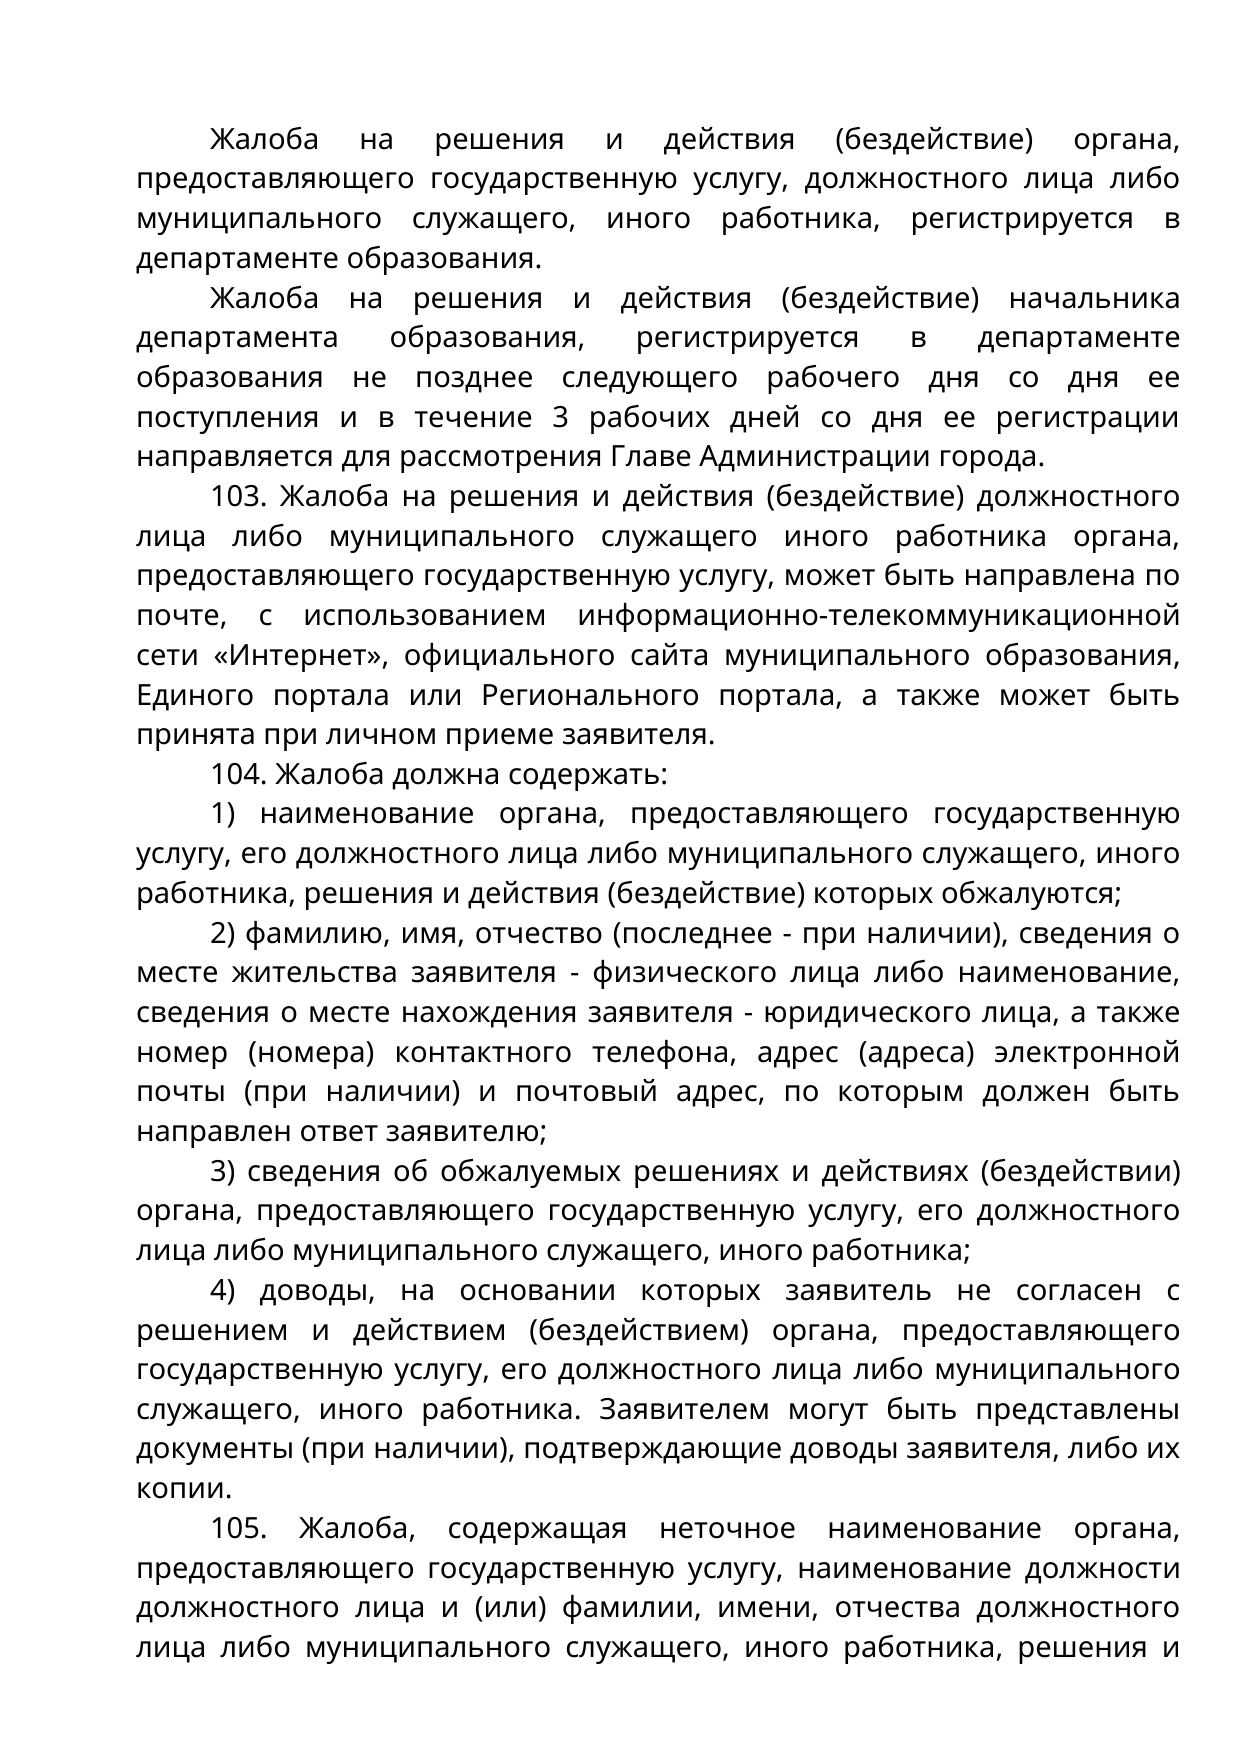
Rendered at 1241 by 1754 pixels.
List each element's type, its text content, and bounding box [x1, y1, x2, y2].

text Жалоба на решения и действия (бездействие) начальника департамента образования, регистрируется в департаменте образования не позднее следующего рабочего дня со дня ее поступления и в течение 3 рабочих дней со дня ее регистрации направляется для рассмотрения Главе Администрации города. [136, 277, 1181, 475]
text 4) доводы, на основании которых заявитель не согласен с решением и действием (бездействием) органа, предоставляющего государственную услугу, его должностного лица либо муниципального служащего, иного работника. Заявителем могут быть представлены документы (при наличии), подтверждающие доводы заявителя, либо их копии. [136, 1269, 1181, 1507]
text 104. Жалоба должна содержать: [136, 753, 1181, 793]
text 103. Жалоба на решения и действия (бездействие) должностного лица либо муниципального служащего иного работника органа, предоставляющего государственную услугу, может быть направлена по почте, с использованием информационно-телекоммуникационной сети «Интернет», официального сайта муниципального образования, Единого портала или Регионального портала, а также может быть принята при личном приеме заявителя. [136, 475, 1181, 753]
text 105. Жалоба, содержащая неточное наименование органа, предоставляющего государственную услугу, наименование должности должностного лица и (или) фамилии, имени, отчества должностного лица либо муниципального служащего, иного работника, решения и [136, 1507, 1181, 1666]
text Жалоба на решения и действия (бездействие) органа, предоставляющего государственную услугу, должностного лица либо муниципального служащего, иного работника, регистрируется в департаменте образования. [136, 118, 1181, 277]
text 2) фамилию, имя, отчество (последнее - при наличии), сведения о месте жительства заявителя - физического лица либо наименование, сведения о месте нахождения заявителя - юридического лица, а также номер (номера) контактного телефона, адрес (адреса) электронной почты (при наличии) и почтовый адрес, по которым должен быть направлен ответ заявителю; [136, 912, 1181, 1150]
text 1) наименование органа, предоставляющего государственную услугу, его должностного лица либо муниципального служащего, иного работника, решения и действия (бездействие) которых обжалуются; [136, 793, 1181, 912]
text 3) сведения об обжалуемых решениях и действиях (бездействии) органа, предоставляющего государственную услугу, его должностного лица либо муниципального служащего, иного работника; [136, 1150, 1181, 1269]
